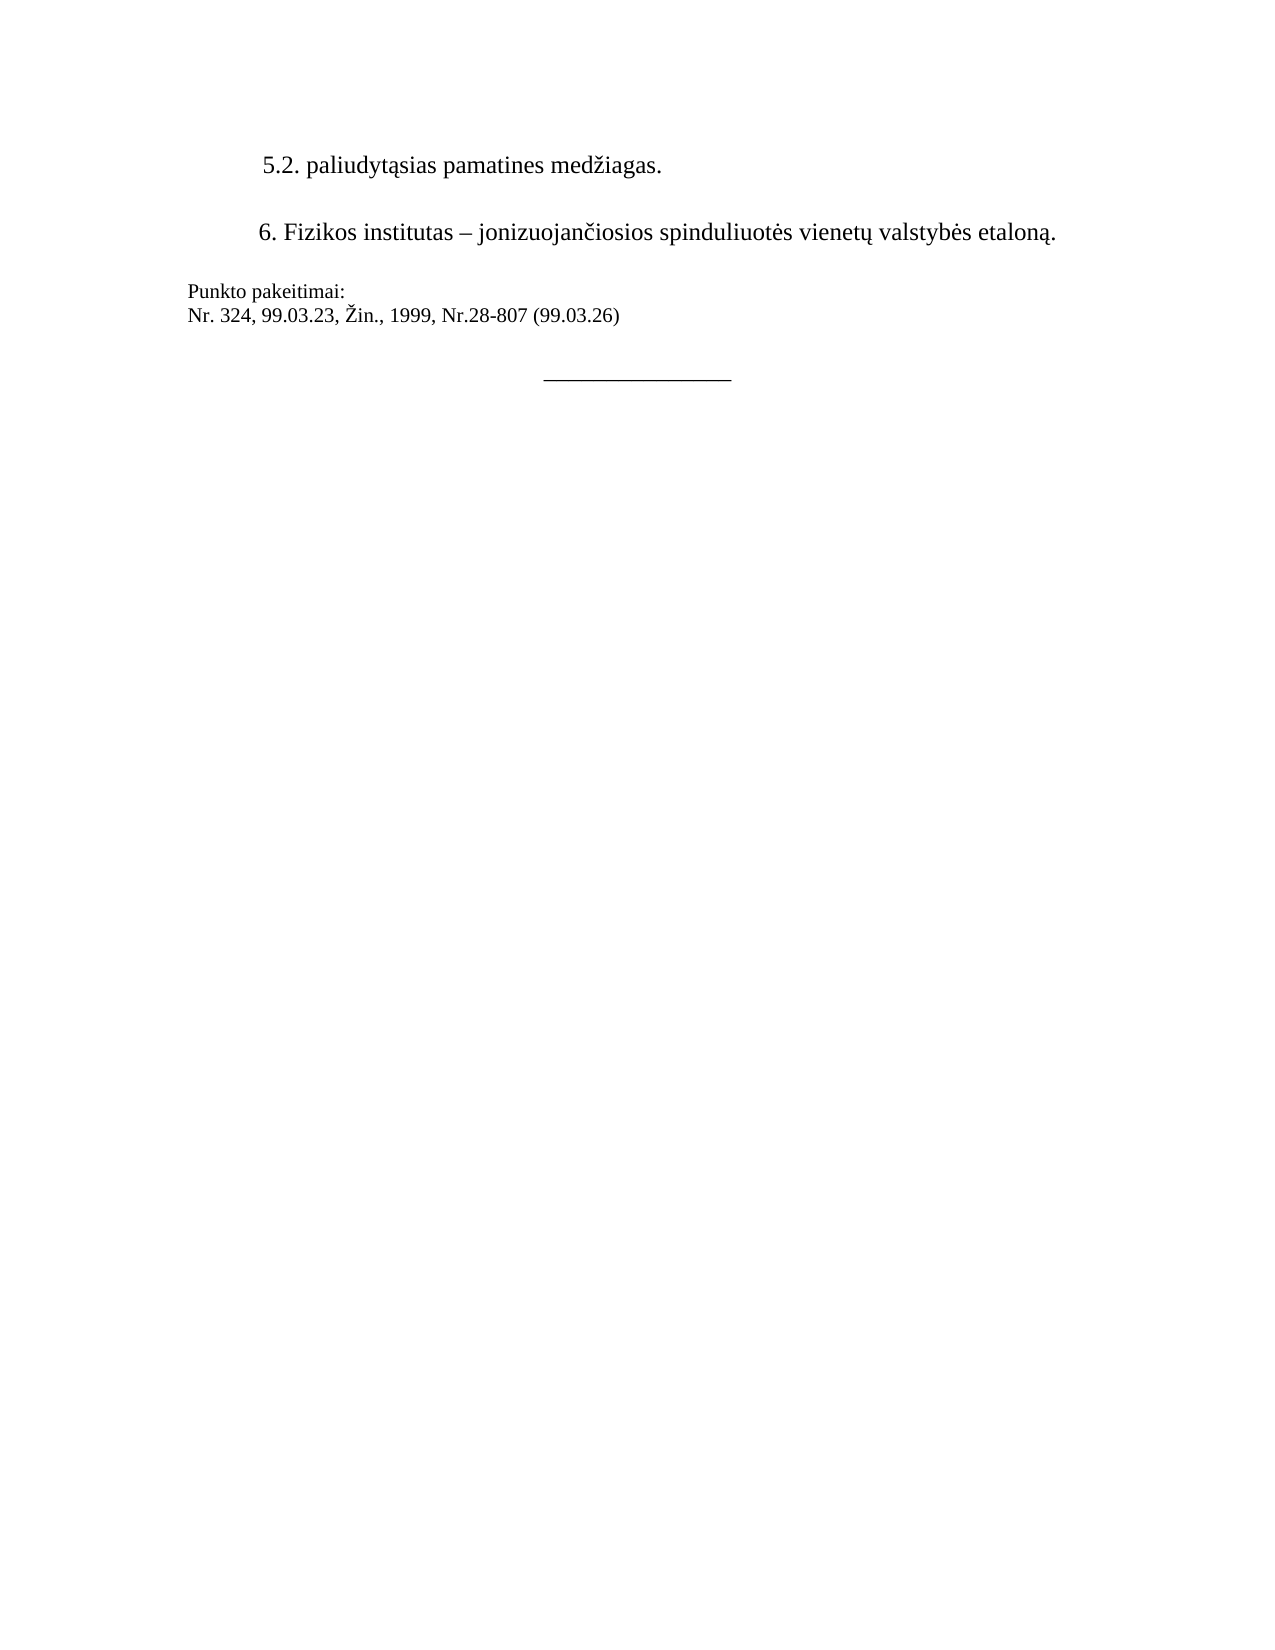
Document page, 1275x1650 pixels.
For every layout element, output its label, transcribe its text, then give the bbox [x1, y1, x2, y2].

text _______________ [187, 356, 1087, 384]
text Punkto pakeitimai: [187, 279, 1087, 303]
text 6. Fizikos institutas – jonizuojančiosios spinduliuotės vienetų valstybės etaloną. [187, 212, 1087, 245]
text 5.2. paliudytąsias pamatines medžiagas. [187, 150, 1087, 179]
text Nr. 324, 99.03.23, Žin., 1999, Nr.28-807 (99.03.26) [187, 303, 1087, 327]
